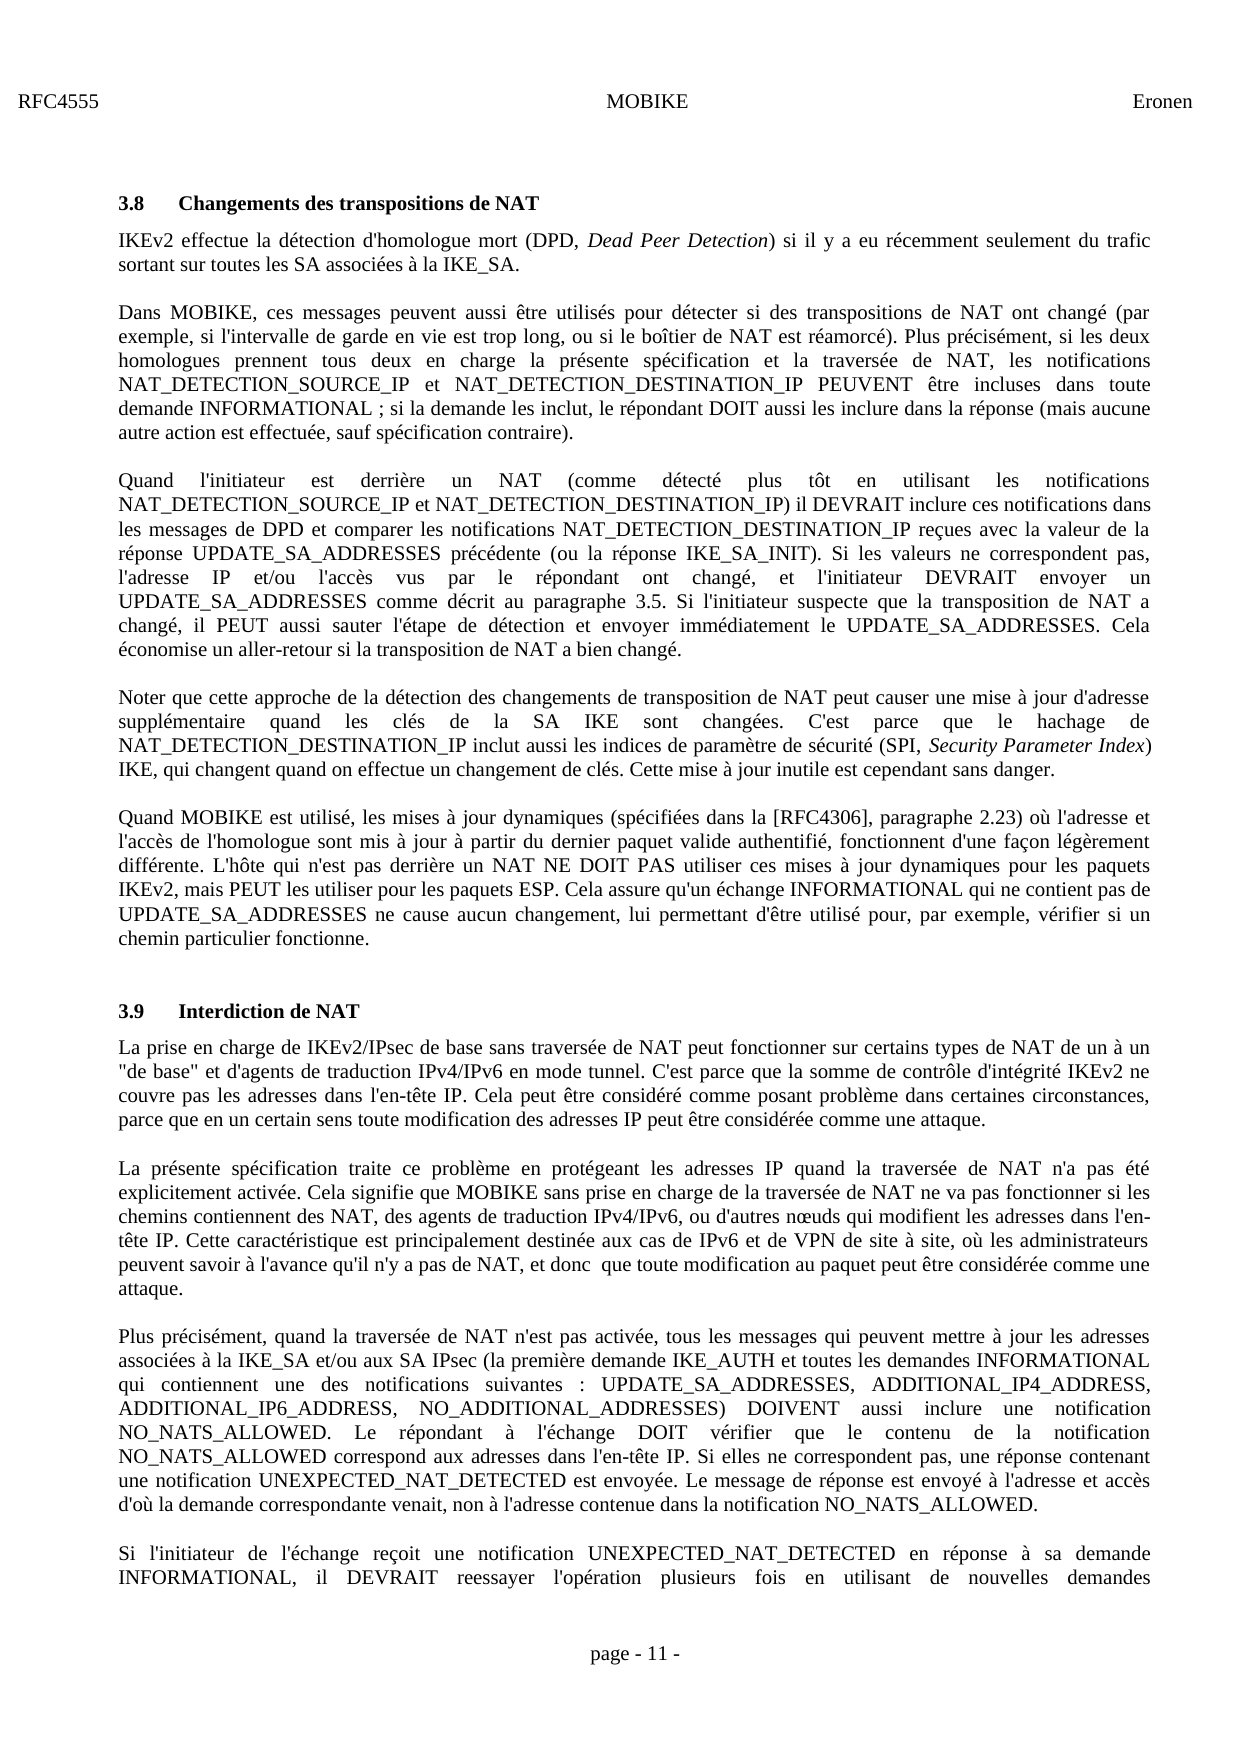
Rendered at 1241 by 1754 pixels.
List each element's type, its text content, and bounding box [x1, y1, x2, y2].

text Dans MOBIKE, ces messages peuvent aussi être utilisés pour détecter si des transpositions de NAT ont changé (par exemple, si l'intervalle de garde en vie est trop long, ou si le boîtier de NAT est réamorcé). Plus précisément, si les deux homologues prennent tous deux en charge la présente spécification et la traversée de NAT, les notifications NAT_DETECTION_SOURCE_IP et NAT_DETECTION_DESTINATION_IP PEUVENT être incluses dans toute demande INFORMATIONAL ; si la demande les inclut, le répondant DOIT aussi les inclure dans la réponse (mais aucune autre action est effectuée, sauf spécification contraire). [118, 300, 1152, 444]
text Si l'initiateur de l'échange reçoit une notification UNEXPECTED_NAT_DETECTED en réponse à sa demande INFORMATIONAL, il DEVRAIT reessayer l'opération plusieurs fois en utilisant de nouvelles demandes [118, 1541, 1152, 1589]
subtitle 3.9 Interdiction de NAT [118, 999, 1152, 1023]
subtitle 3.8 Changements des transpositions de NAT [118, 191, 1152, 215]
text IKEv2 effectue la détection d'homologue mort (DPD, Dead Peer Detection) si il y a eu récemment seulement du trafic sortant sur toutes les SA associées à la IKE_SA. [118, 228, 1152, 276]
text La prise en charge de IKEv2/IPsec de base sans traversée de NAT peut fonctionner sur certains types de NAT de un à un "de base" et d'agents de traduction IPv4/IPv6 en mode tunnel. C'est parce que la somme de contrôle d'intégrité IKEv2 ne couvre pas les adresses dans l'en-tête IP. Cela peut être considéré comme posant problème dans certaines circonstances, parce que en un certain sens toute modification des adresses IP peut être considérée comme une attaque. [118, 1035, 1152, 1131]
text Quand MOBIKE est utilisé, les mises à jour dynamiques (spécifiées dans la [RFC4306], paragraphe 2.23) où l'adresse et l'accès de l'homologue sont mis à jour à partir du dernier paquet valide authentifié, fonctionnent d'une façon légèrement différente. L'hôte qui n'est pas derrière un NAT NE DOIT PAS utiliser ces mises à jour dynamiques pour les paquets IKEv2, mais PEUT les utiliser pour les paquets ESP. Cela assure qu'un échange INFORMATIONAL qui ne contient pas de UPDATE_SA_ADDRESSES ne cause aucun changement, lui permettant d'être utilisé pour, par exemple, vérifier si un chemin particulier fonctionne. [118, 805, 1152, 949]
text La présente spécification traite ce problème en protégeant les adresses IP quand la traversée de NAT n'a pas été explicitement activée. Cela signifie que MOBIKE sans prise en charge de la traversée de NAT ne va pas fonctionner si les chemins contiennent des NAT, des agents de traduction IPv4/IPv6, ou d'autres nœuds qui modifient les adresses dans l'en-tête IP. Cette caractéristique est principalement destinée aux cas de IPv6 et de VPN de site à site, où les administrateurs peuvent savoir à l'avance qu'il n'y a pas de NAT, et donc que toute modification au paquet peut être considérée comme une attaque. [118, 1156, 1152, 1300]
text Plus précisément, quand la traversée de NAT n'est pas activée, tous les messages qui peuvent mettre à jour les adresses associées à la IKE_SA et/ou aux SA IPsec (la première demande IKE_AUTH et toutes les demandes INFORMATIONAL qui contiennent une des notifications suivantes : UPDATE_SA_ADDRESSES, ADDITIONAL_IP4_ADDRESS, ADDITIONAL_IP6_ADDRESS, NO_ADDITIONAL_ADDRESSES) DOIVENT aussi inclure une notification NO_NATS_ALLOWED. Le répondant à l'échange DOIT vérifier que le contenu de la notification NO_NATS_ALLOWED correspond aux adresses dans l'en-tête IP. Si elles ne correspondent pas, une réponse contenant une notification UNEXPECTED_NAT_DETECTED est envoyée. Le message de réponse est envoyé à l'adresse et accès d'où la demande correspondante venait, non à l'adresse contenue dans la notification NO_NATS_ALLOWED. [118, 1324, 1152, 1516]
text Noter que cette approche de la détection des changements de transposition de NAT peut causer une mise à jour d'adresse supplémentaire quand les clés de la SA IKE sont changées. C'est parce que le hachage de NAT_DETECTION_DESTINATION_IP inclut aussi les indices de paramètre de sécurité (SPI, Security Parameter Index) IKE, qui changent quand on effectue un changement de clés. Cette mise à jour inutile est cependant sans danger. [118, 685, 1152, 781]
text Quand l'initiateur est derrière un NAT (comme détecté plus tôt en utilisant les notifications NAT_DETECTION_SOURCE_IP et NAT_DETECTION_DESTINATION_IP) il DEVRAIT inclure ces notifications dans les messages de DPD et comparer les notifications NAT_DETECTION_DESTINATION_IP reçues avec la valeur de la réponse UPDATE_SA_ADDRESSES précédente (ou la réponse IKE_SA_INIT). Si les valeurs ne correspondent pas, l'adresse IP et/ou l'accès vus par le répondant ont changé, et l'initiateur DEVRAIT envoyer un UPDATE_SA_ADDRESSES comme décrit au paragraphe 3.5. Si l'initiateur suspecte que la transposition de NAT a changé, il PEUT aussi sauter l'étape de détection et envoyer immédiatement le UPDATE_SA_ADDRESSES. Cela économise un aller-retour si la transposition de NAT a bien changé. [118, 468, 1152, 661]
